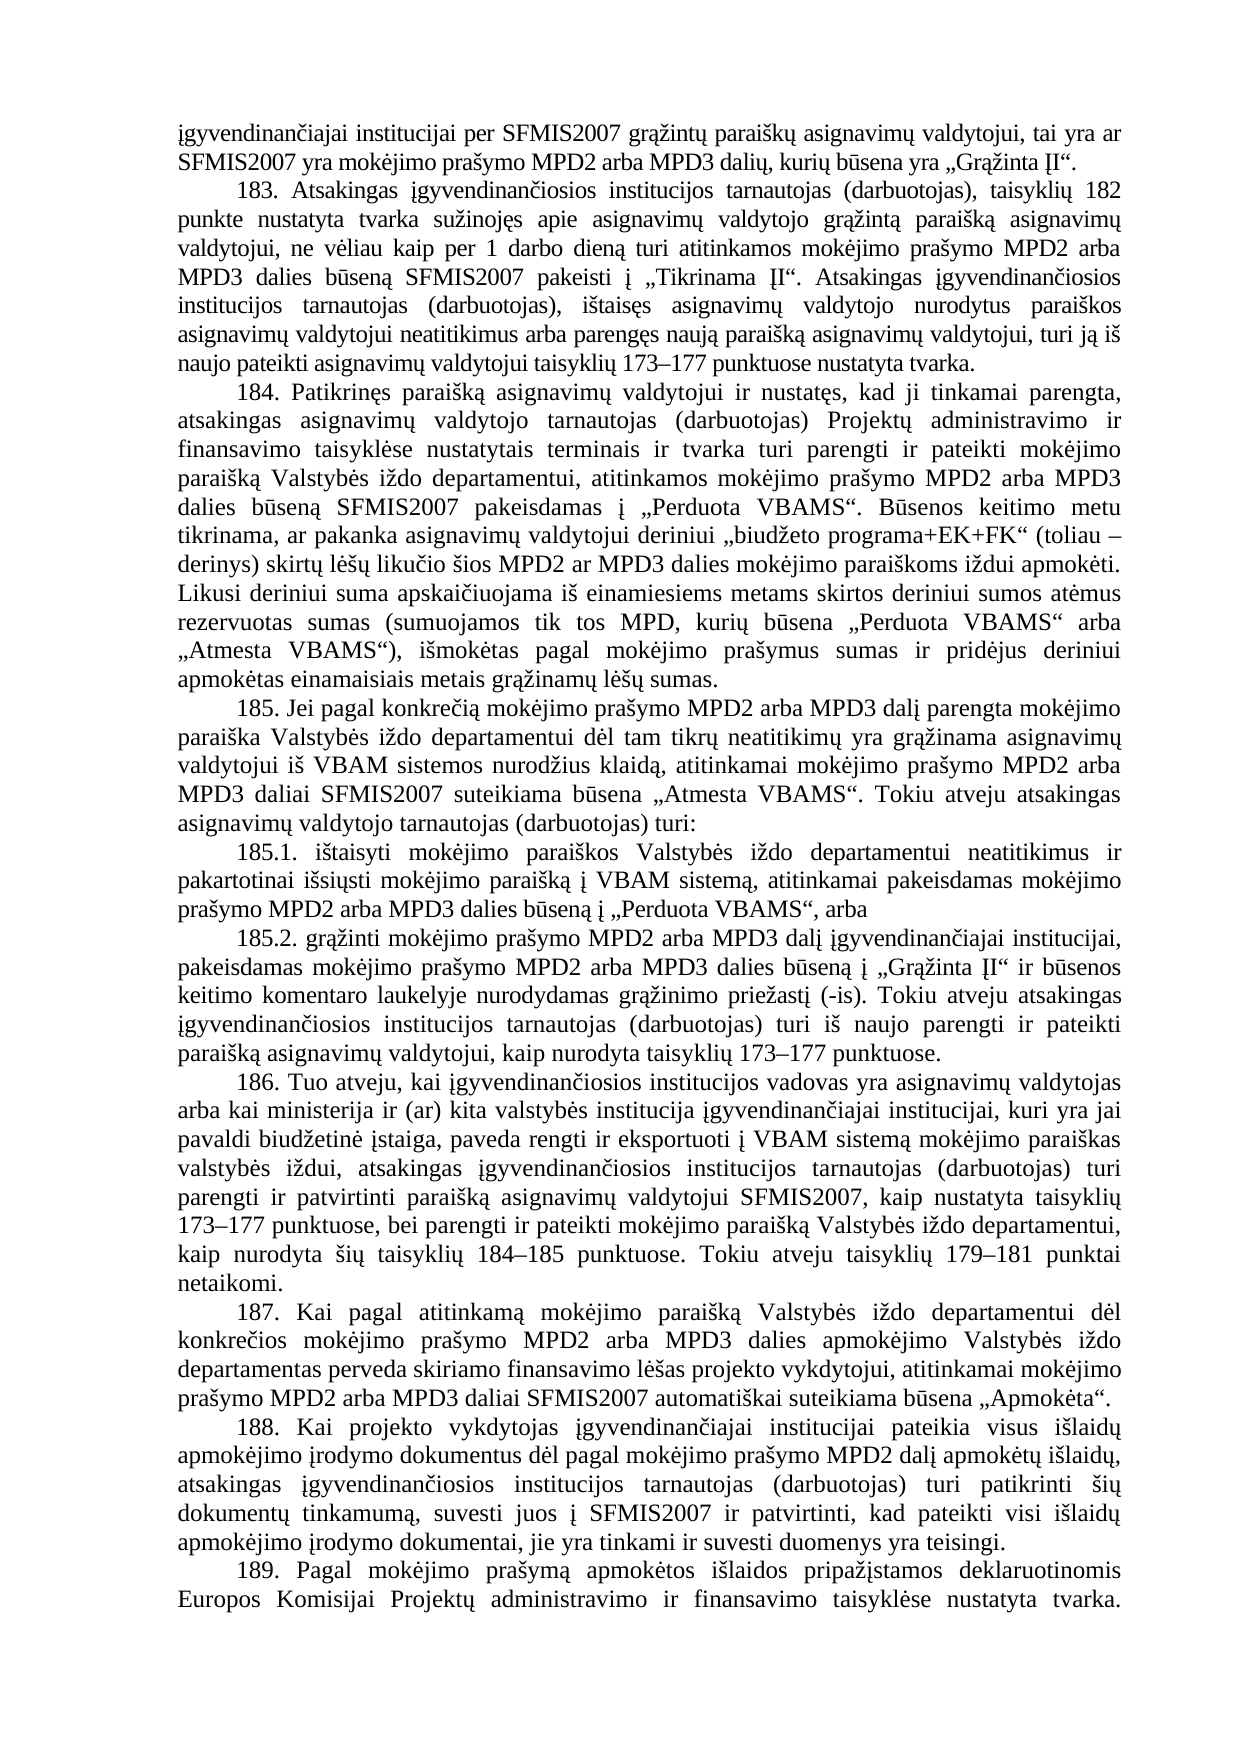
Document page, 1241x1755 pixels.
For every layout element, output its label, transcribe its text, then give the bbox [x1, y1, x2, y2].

text 185. Jei pagal konkrečią mokėjimo prašymo MPD2 arba MPD3 dalį parengta mokėjimo paraiška Valstybės iždo departamentui dėl tam tikrų neatitikimų yra grąžinama asignavimų valdytojui iš VBAM sistemos nurodžius klaidą, atitinkamai mokėjimo prašymo MPD2 arba MPD3 daliai SFMIS2007 suteikiama būsena „Atmesta VBAMS“. Tokiu atveju atsakingas asignavimų valdytojo tarnautojas (darbuotojas) turi: [177, 693, 1122, 837]
text 186. Tuo atveju, kai įgyvendinančiosios institucijos vadovas yra asignavimų valdytojas arba kai ministerija ir (ar) kita valstybės institucija įgyvendinančiajai institucijai, kuri yra jai pavaldi biudžetinė įstaiga, paveda rengti ir eksportuoti į VBAM sistemą mokėjimo paraiškas valstybės iždui, atsakingas įgyvendinančiosios institucijos tarnautojas (darbuotojas) turi parengti ir patvirtinti paraišką asignavimų valdytojui SFMIS2007, kaip nustatyta taisyklių 173–177 punktuose, bei parengti ir pateikti mokėjimo paraišką Valstybės iždo departamentui, kaip nurodyta šių taisyklių 184–185 punktuose. Tokiu atveju taisyklių 179–181 punktai netaikomi. [177, 1067, 1122, 1297]
text 185.2. grąžinti mokėjimo prašymo MPD2 arba MPD3 dalį įgyvendinančiajai institucijai, pakeisdamas mokėjimo prašymo MPD2 arba MPD3 dalies būseną į „Grąžinta ĮI“ ir būsenos keitimo komentaro laukelyje nurodydamas grąžinimo priežastį (-is). Tokiu atveju atsakingas įgyvendinančiosios institucijos tarnautojas (darbuotojas) turi iš naujo parengti ir pateikti paraišką asignavimų valdytojui, kaip nurodyta taisyklių 173–177 punktuose. [177, 923, 1122, 1067]
text 185.1. ištaisyti mokėjimo paraiškos Valstybės iždo departamentui neatitikimus ir pakartotinai išsiųsti mokėjimo paraišką į VBAM sistemą, atitinkamai pakeisdamas mokėjimo prašymo MPD2 arba MPD3 dalies būseną į „Perduota VBAMS“, arba [177, 837, 1122, 923]
text įgyvendinančiajai institucijai per SFMIS2007 grąžintų paraiškų asignavimų valdytojui, tai yra ar SFMIS2007 yra mokėjimo prašymo MPD2 arba MPD3 dalių, kurių būsena yra „Grąžinta ĮI“. [177, 118, 1122, 176]
text 188. Kai projekto vykdytojas įgyvendinančiajai institucijai pateikia visus išlaidų apmokėjimo įrodymo dokumentus dėl pagal mokėjimo prašymo MPD2 dalį apmokėtų išlaidų, atsakingas įgyvendinančiosios institucijos tarnautojas (darbuotojas) turi patikrinti šių dokumentų tinkamumą, suvesti juos į SFMIS2007 ir patvirtinti, kad pateikti visi išlaidų apmokėjimo įrodymo dokumentai, jie yra tinkami ir suvesti duomenys yra teisingi. [177, 1412, 1122, 1556]
text 187. Kai pagal atitinkamą mokėjimo paraišką Valstybės iždo departamentui dėl konkrečios mokėjimo prašymo MPD2 arba MPD3 dalies apmokėjimo Valstybės iždo departamentas perveda skiriamo finansavimo lėšas projekto vykdytojui, atitinkamai mokėjimo prašymo MPD2 arba MPD3 daliai SFMIS2007 automatiškai suteikiama būsena „Apmokėta“. [177, 1297, 1122, 1412]
text 184. Patikrinęs paraišką asignavimų valdytojui ir nustatęs, kad ji tinkamai parengta, atsakingas asignavimų valdytojo tarnautojas (darbuotojas) Projektų administravimo ir finansavimo taisyklėse nustatytais terminais ir tvarka turi parengti ir pateikti mokėjimo paraišką Valstybės iždo departamentui, atitinkamos mokėjimo prašymo MPD2 arba MPD3 dalies būseną SFMIS2007 pakeisdamas į „Perduota VBAMS“. Būsenos keitimo metu tikrinama, ar pakanka asignavimų valdytojui deriniui „biudžeto programa+EK+FK“ (toliau – derinys) skirtų lėšų likučio šios MPD2 ar MPD3 dalies mokėjimo paraiškoms iždui apmokėti. Likusi deriniui suma apskaičiuojama iš einamiesiems metams skirtos deriniui sumos atėmus rezervuotas sumas (sumuojamos tik tos MPD, kurių būsena „Perduota VBAMS“ arba „Atmesta VBAMS“), išmokėtas pagal mokėjimo prašymus sumas ir pridėjus deriniui apmokėtas einamaisiais metais grąžinamų lėšų sumas. [177, 377, 1122, 693]
text 189. Pagal mokėjimo prašymą apmokėtos išlaidos pripažįstamos deklaruotinomis Europos Komisijai Projektų administravimo ir finansavimo taisyklėse nustatyta tvarka. [177, 1556, 1122, 1613]
text 183. Atsakingas įgyvendinančiosios institucijos tarnautojas (darbuotojas), taisyklių 182 punkte nustatyta tvarka sužinojęs apie asignavimų valdytojo grąžintą paraišką asignavimų valdytojui, ne vėliau kaip per 1 darbo dieną turi atitinkamos mokėjimo prašymo MPD2 arba MPD3 dalies būseną SFMIS2007 pakeisti į „Tikrinama ĮI“. Atsakingas įgyvendinančiosios institucijos tarnautojas (darbuotojas), ištaisęs asignavimų valdytojo nurodytus paraiškos asignavimų valdytojui neatitikimus arba parengęs naują paraišką asignavimų valdytojui, turi ją iš naujo pateikti asignavimų valdytojui taisyklių 173–177 punktuose nustatyta tvarka. [177, 176, 1122, 377]
